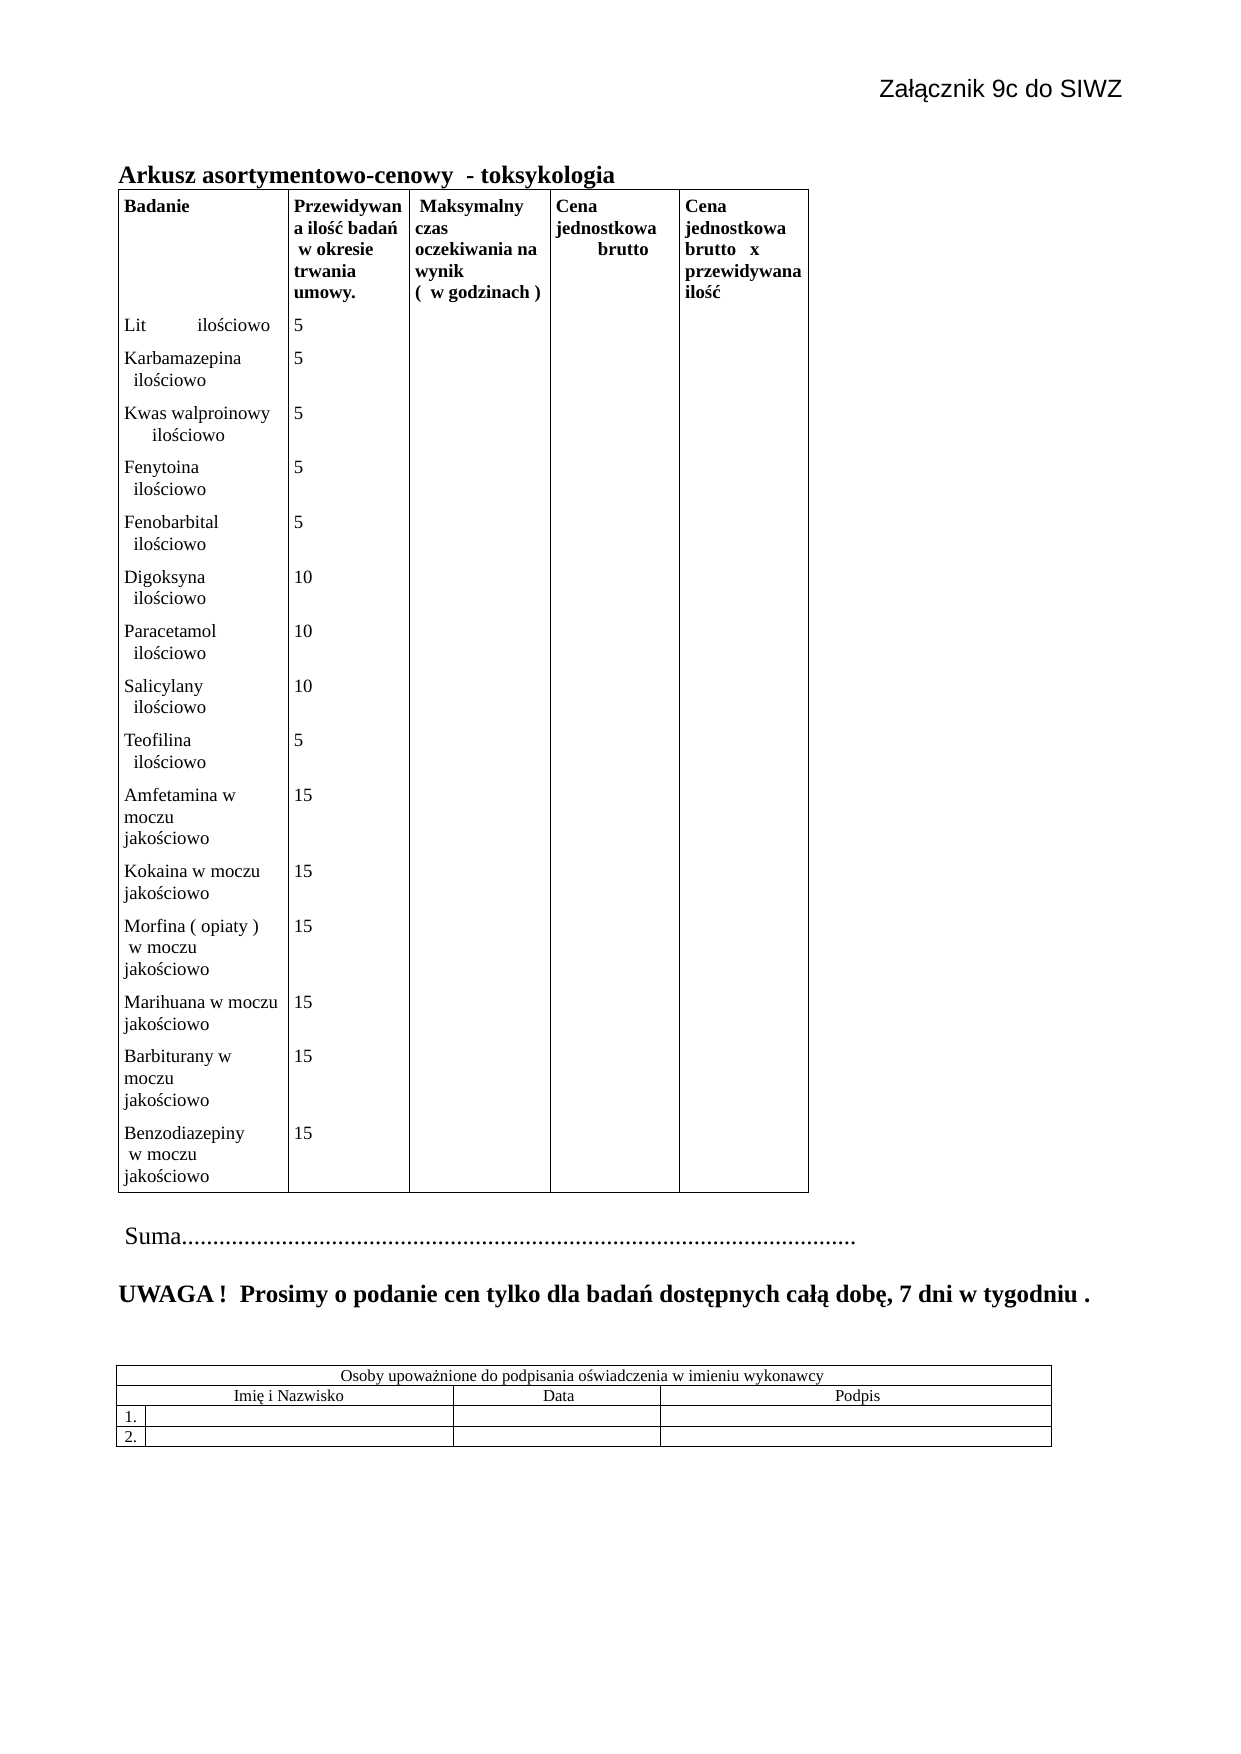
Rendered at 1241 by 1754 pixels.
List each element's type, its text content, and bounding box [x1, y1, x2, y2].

table_cell [146, 1427, 453, 1446]
table_cell [551, 1116, 679, 1192]
table_cell 5 [289, 342, 409, 396]
table_cell 5 [289, 505, 409, 560]
table_cell [551, 342, 679, 396]
table_cell Kwas walproinowy ilościowo [119, 396, 288, 451]
table_cell 5 [289, 724, 409, 778]
table_cell [551, 909, 679, 985]
table_cell Podpis [661, 1386, 1051, 1405]
table_cell [661, 1406, 1051, 1426]
table_cell 5 [289, 451, 409, 505]
table_cell [410, 669, 550, 724]
table_cell [551, 985, 679, 1040]
table_cell [680, 560, 808, 614]
table_cell [551, 724, 679, 778]
table_cell Fenytoina ilościowo [119, 451, 288, 505]
table_cell [680, 724, 808, 778]
table_header Przewidywana ilość badań w okresie trwania umowy. [289, 190, 409, 308]
table_cell [551, 778, 679, 854]
table_cell 2. [117, 1427, 145, 1446]
table_cell [410, 724, 550, 778]
table_cell [680, 778, 808, 854]
table_cell 5 [289, 309, 409, 342]
table_cell 15 [289, 1116, 409, 1192]
text Suma............................................................................................................ [118, 1221, 1122, 1250]
table_cell [410, 342, 550, 396]
table_cell [551, 669, 679, 724]
table_cell [551, 396, 679, 451]
table_cell Amfetamina w moczu jakościowo [119, 778, 288, 854]
table_cell Fenobarbital ilościowo [119, 505, 288, 560]
table_cell Kokaina w moczu jakościowo [119, 854, 288, 909]
table_cell 15 [289, 854, 409, 909]
table_cell [410, 1116, 550, 1192]
table_cell 1. [117, 1406, 145, 1426]
table_cell Marihuana w moczu jakościowo [119, 985, 288, 1040]
table_cell [454, 1406, 660, 1426]
table_cell 10 [289, 560, 409, 614]
table_cell Morfina ( opiaty ) w moczu jakościowo [119, 909, 288, 985]
table_cell [680, 1116, 808, 1192]
table_cell [410, 854, 550, 909]
table_cell [410, 560, 550, 614]
table_cell [410, 505, 550, 560]
table_cell [680, 309, 808, 342]
table_cell Paracetamol ilościowo [119, 615, 288, 669]
table_header Cena jednostkowa brutto x przewidywana ilość [680, 190, 808, 308]
table_cell [410, 451, 550, 505]
table_cell [551, 1040, 679, 1116]
table_cell [680, 615, 808, 669]
table_cell Lit ilościowo [119, 309, 288, 342]
table_cell Data [454, 1386, 660, 1405]
table_cell 15 [289, 1040, 409, 1116]
table_cell Barbiturany w moczu jakościowo [119, 1040, 288, 1116]
table_cell [680, 505, 808, 560]
table_cell [661, 1427, 1051, 1446]
table_cell [680, 342, 808, 396]
table_cell [680, 985, 808, 1040]
table_cell [410, 309, 550, 342]
table_header Osoby upoważnione do podpisania oświadczenia w imieniu wykonawcy [117, 1366, 1051, 1385]
table_cell [551, 505, 679, 560]
table_cell Karbamazepina ilościowo [119, 342, 288, 396]
table_cell 15 [289, 778, 409, 854]
table_cell 15 [289, 909, 409, 985]
table_cell Benzodiazepiny w moczu jakościowo [119, 1116, 288, 1192]
table_cell Teofilina ilościowo [119, 724, 288, 778]
text Arkusz asortymentowo-cenowy - toksykologia [118, 160, 1122, 189]
text UWAGA ! Prosimy o podanie cen tylko dla badań dostępnych całą dobę, 7 dni w tygodniu . [118, 1279, 1122, 1307]
table_cell 15 [289, 985, 409, 1040]
table_cell [551, 560, 679, 614]
table_header Maksymalny czas oczekiwania na wynik ( w godzinach ) [410, 190, 550, 308]
table_cell [680, 451, 808, 505]
table_header Cena jednostkowa brutto [551, 190, 679, 308]
table_header Badanie [119, 190, 288, 308]
table_cell 5 [289, 396, 409, 451]
table_cell 10 [289, 669, 409, 724]
table_cell [146, 1406, 453, 1426]
table_cell [410, 909, 550, 985]
table_cell [680, 396, 808, 451]
table_cell [410, 1040, 550, 1116]
table_cell Salicylany ilościowo [119, 669, 288, 724]
table_cell [410, 615, 550, 669]
table_cell [410, 985, 550, 1040]
table_cell Imię i Nazwisko [117, 1386, 453, 1405]
table_cell [680, 909, 808, 985]
table_cell Digoksyna ilościowo [119, 560, 288, 614]
table_cell [454, 1427, 660, 1446]
table_cell [551, 309, 679, 342]
table_cell [680, 854, 808, 909]
table_cell 10 [289, 615, 409, 669]
table_cell [410, 396, 550, 451]
table_cell [680, 1040, 808, 1116]
table_cell [410, 778, 550, 854]
table_cell [680, 669, 808, 724]
table_cell [551, 451, 679, 505]
table_cell [551, 615, 679, 669]
table_cell [551, 854, 679, 909]
